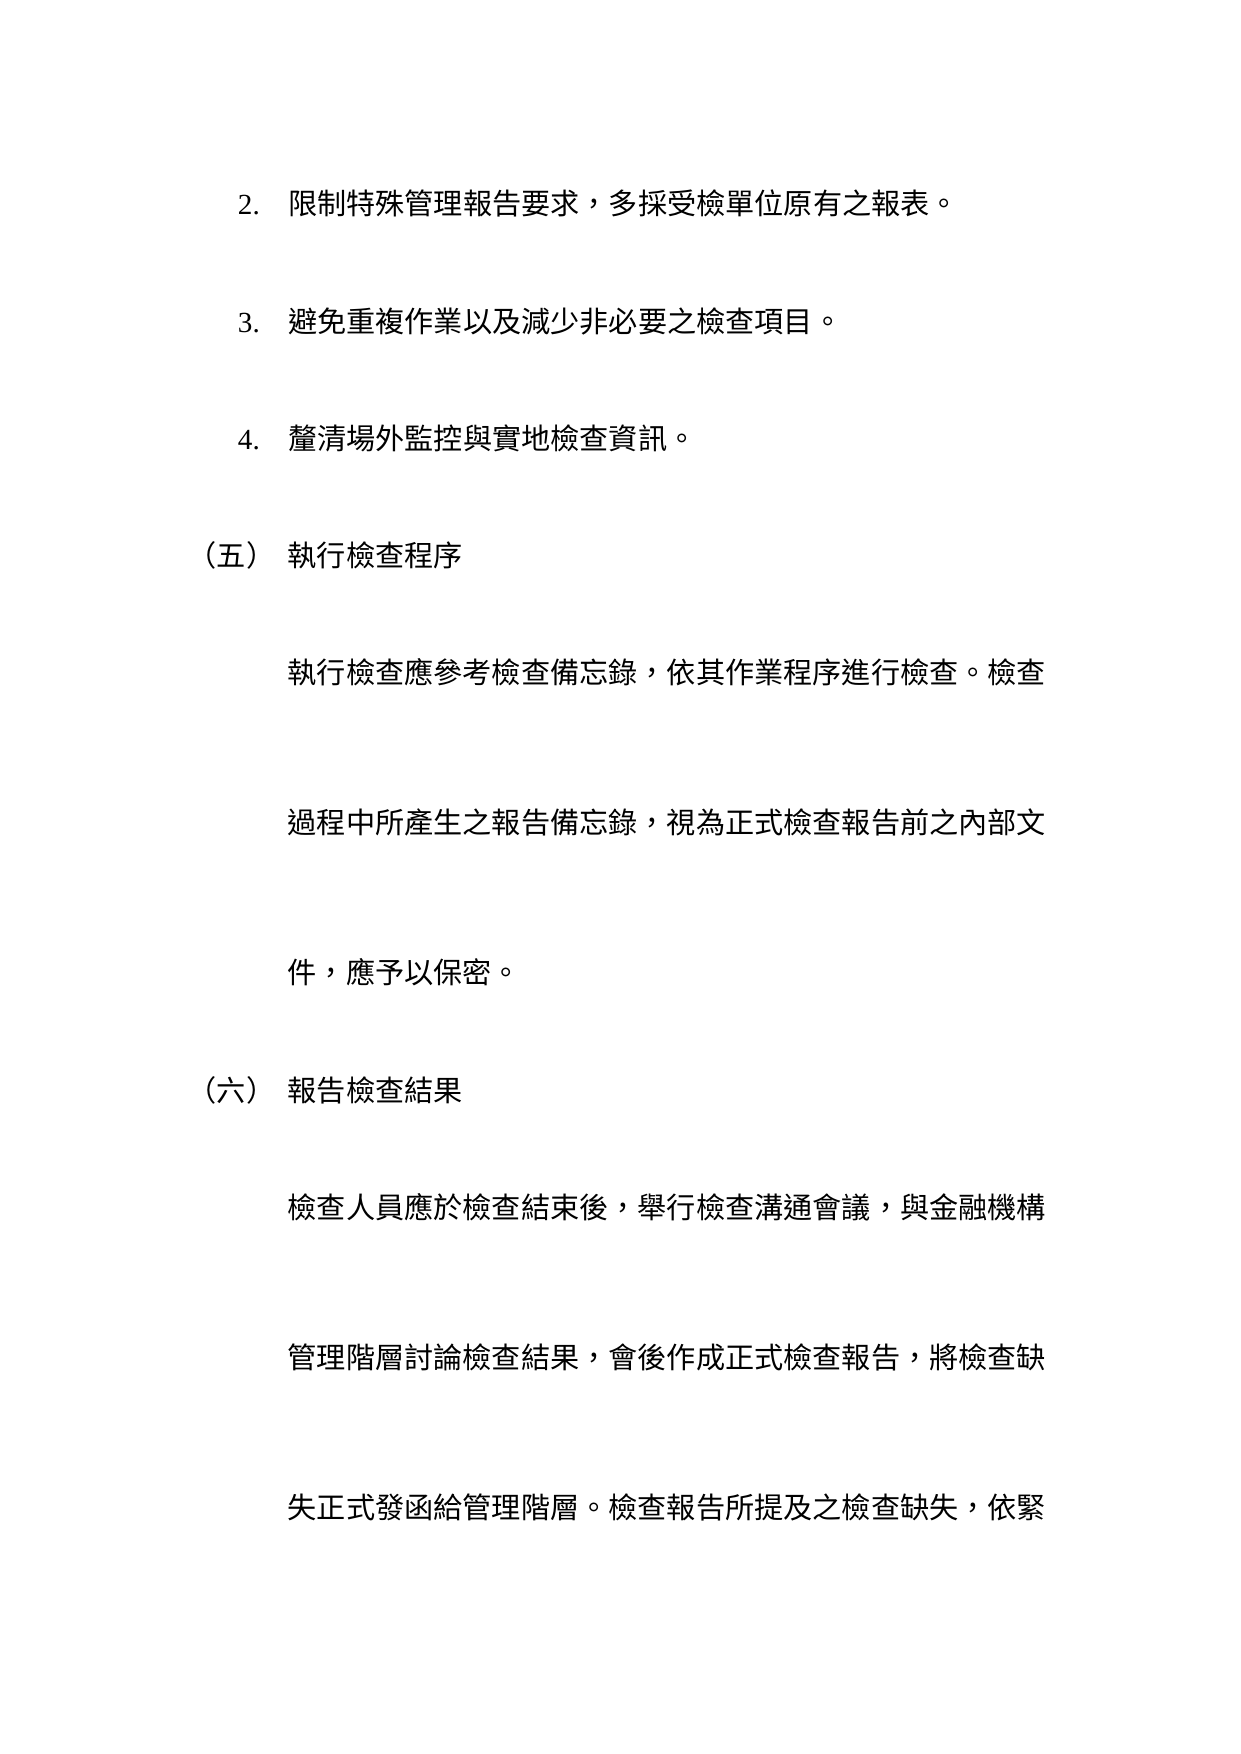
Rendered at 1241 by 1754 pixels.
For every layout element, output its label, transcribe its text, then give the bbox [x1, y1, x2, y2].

text 檢查人員應於檢查結束後，舉行檢查溝通會議，與金融機構管理階層討論檢查結果，會後作成正式檢查報告，將檢查缺失正式發函給管理階層。檢查報告所提及之檢查缺失，依緊 [287, 1168, 1053, 1543]
subtitle 釐清場外監控與實地檢查資訊。 [238, 399, 1053, 474]
text 執行檢查應參考檢查備忘錄，依其作業程序進行檢查。檢查過程中所產生之報告備忘錄，視為正式檢查報告前之內部文件，應予以保密。 [287, 634, 1053, 1009]
subtitle 限制特殊管理報告要求，多採受檢單位原有之報表。 [238, 164, 1053, 239]
subtitle 報告檢查結果 [187, 1051, 1053, 1126]
subtitle 避免重複作業以及減少非必要之檢查項目。 [238, 282, 1053, 357]
subtitle 執行檢查程序 [187, 516, 1053, 591]
